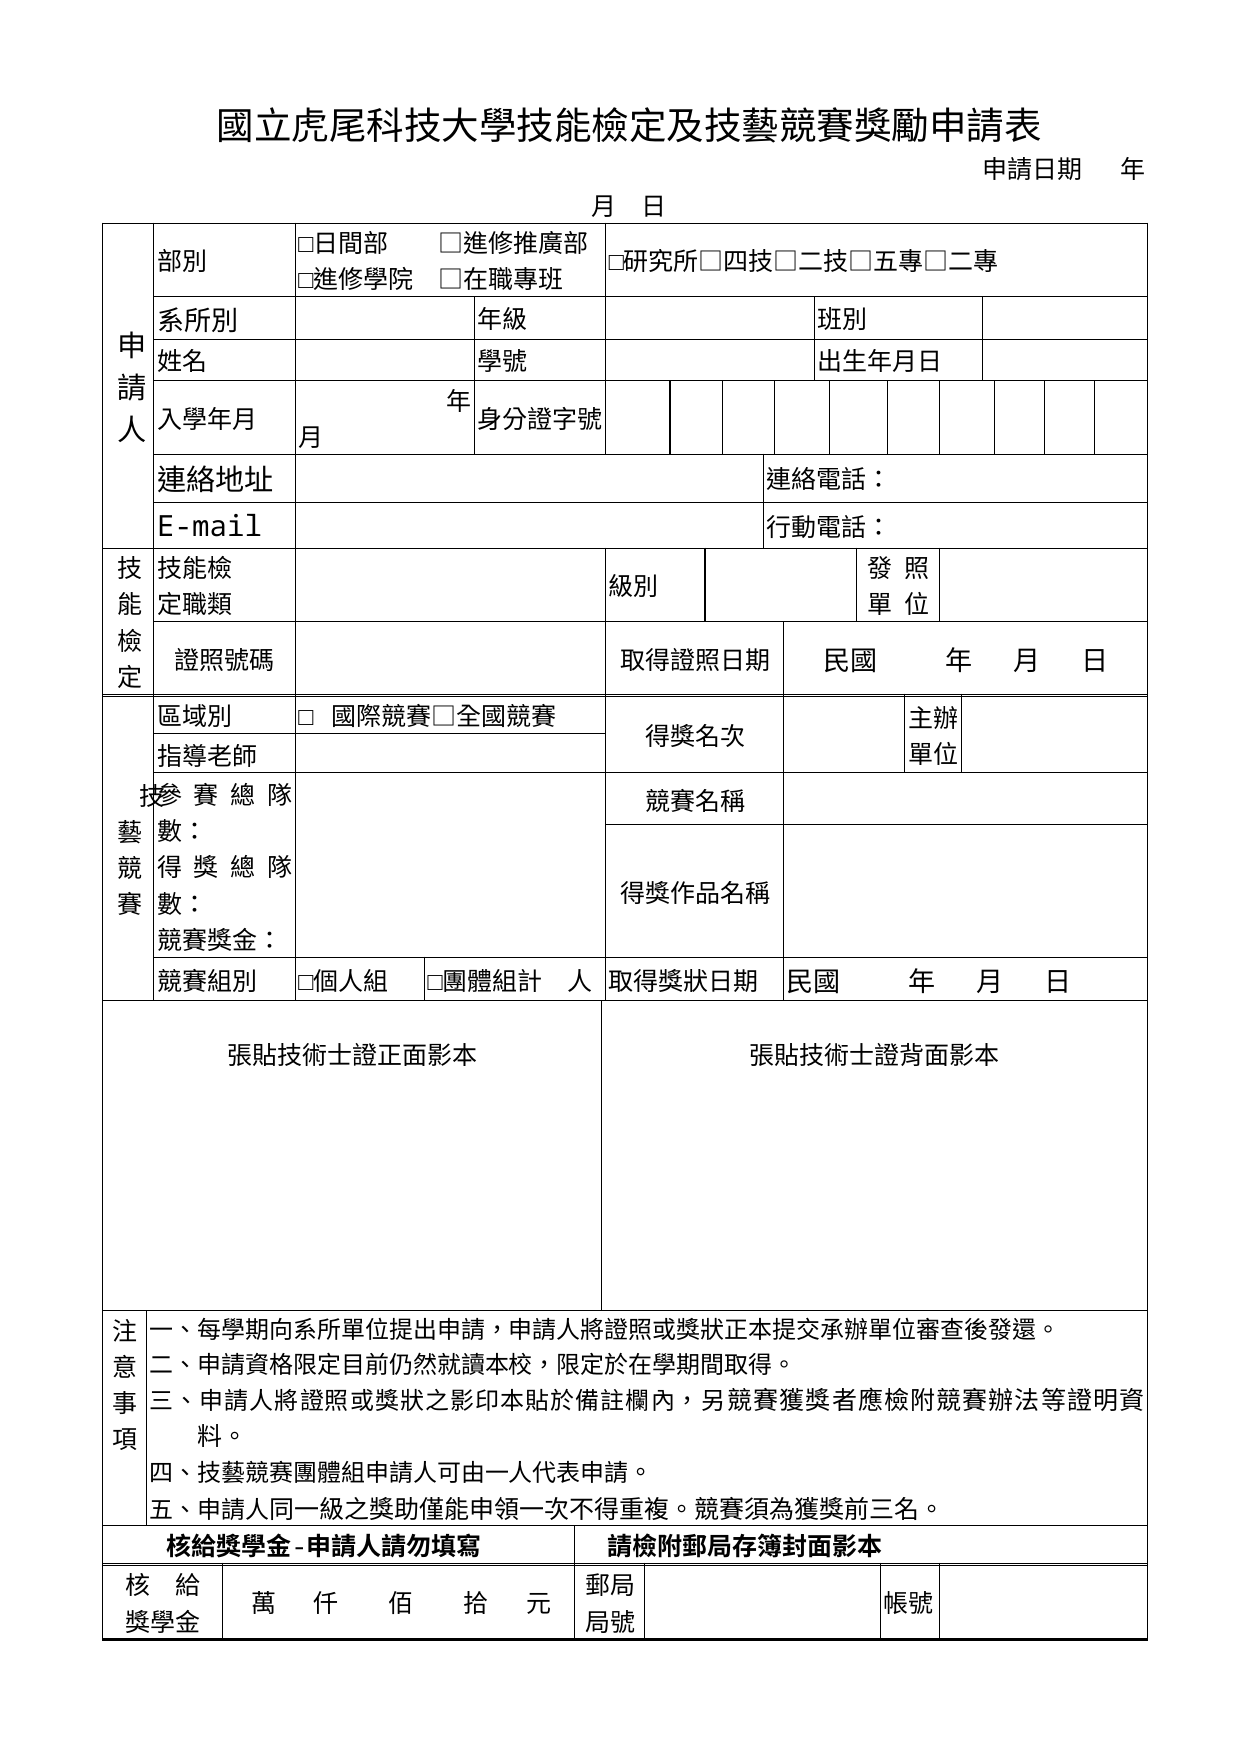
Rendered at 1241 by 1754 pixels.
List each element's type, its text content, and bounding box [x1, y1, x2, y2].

table_cell 民國 年 月 日 [784, 958, 1147, 1000]
table_cell E-mail [154, 503, 295, 547]
table_cell 年 月 [296, 381, 474, 453]
table_cell [606, 297, 814, 339]
table_cell 競賽名稱 [606, 773, 783, 824]
table_cell [995, 381, 1044, 453]
table_cell 取得獎狀日期 [606, 958, 783, 1000]
table_cell [296, 455, 763, 502]
table_cell [723, 381, 774, 453]
table_cell [775, 381, 829, 453]
table_cell 區域別 [154, 697, 295, 733]
table_cell 核給獎學金-申請人請勿填寫 [103, 1526, 574, 1563]
table_cell 發 照單 位 [857, 549, 939, 621]
table_cell [962, 697, 1147, 772]
table_cell [645, 1566, 880, 1638]
table_cell [296, 773, 605, 957]
table_cell [784, 825, 1147, 957]
table_cell 年級 [475, 297, 605, 339]
table_cell 郵局局號 [575, 1566, 644, 1638]
table_cell [784, 697, 904, 772]
table_cell 參賽總隊數： 得獎總隊數： 競賽獎金： [154, 773, 295, 957]
table_cell [830, 381, 887, 453]
table_cell 一、每學期向系所單位提出申請，申請人將證照或獎狀正本提交承辦單位審查後發還。 二、申請資格限定目前仍然就讀本校，限定於在學期間取得。 三、申請人將證照或獎狀之影印本貼於備註欄內，另競賽獲獎者應檢附競賽辦法等證明資料。 四、技藝競赛團體組申請人可由一人代表申請。 五、申請人同一級之獎助僅能申領一次不得重複。競賽須為獲獎前三名。 [147, 1311, 1147, 1525]
table_cell [706, 549, 856, 621]
table_cell □個人組 [296, 958, 424, 1000]
table_cell [606, 381, 669, 453]
text 國立虎尾科技大學技能檢定及技藝競賽獎勵申請表 [112, 96, 1146, 150]
table_cell 請檢附郵局存簿封面影本 [575, 1526, 1147, 1563]
table_cell 注意事項 [103, 1311, 146, 1525]
table_cell [296, 340, 474, 380]
table_cell [296, 503, 763, 547]
table_cell 技能檢定 [103, 549, 153, 693]
table_cell [296, 297, 474, 339]
table_header □日間部 □進修推廣部 □進修學院 □在職專班 [296, 224, 605, 296]
table_cell [296, 622, 605, 693]
table_header □研究所□四技□二技□五專□二專 [606, 224, 1147, 296]
table_cell 得獎作品名稱 [606, 825, 783, 957]
table_cell 技藝競賽 [103, 697, 153, 1000]
table_cell 行動電話： [764, 503, 1147, 547]
table_cell [296, 734, 605, 772]
table_cell [1095, 381, 1147, 453]
table_cell 主辦單位 [905, 697, 961, 772]
table_cell 得獎名次 [606, 697, 783, 772]
table_cell [296, 549, 605, 621]
table_cell [784, 773, 1147, 824]
table_cell [983, 340, 1147, 380]
table_cell [671, 381, 722, 453]
table_cell 姓名 [154, 340, 295, 380]
table_cell 連絡地址 [154, 455, 295, 502]
table_cell 國際競賽□全國競賽 [296, 697, 605, 733]
table_cell 民國 年 月 日 [784, 622, 1147, 693]
table_header 申請人 [103, 224, 153, 547]
table_cell 核 給 獎學金 [103, 1566, 222, 1638]
table_cell 指導老師 [154, 734, 295, 772]
table_cell 入學年月 [154, 381, 295, 453]
table_cell [983, 297, 1147, 339]
table_cell 證照號碼 [154, 622, 295, 693]
table_header 部別 [154, 224, 295, 296]
table_cell 取得證照日期 [606, 622, 783, 693]
table_cell [1045, 381, 1094, 453]
table_cell 萬 仟 佰 拾 元 [223, 1566, 574, 1638]
table_cell 學號 [475, 340, 605, 380]
text 申請日期 年 月 日 [112, 150, 1146, 222]
table_cell 張貼技術士證正面影本 [103, 1001, 601, 1310]
table_cell 張貼技術士證背面影本 [602, 1001, 1147, 1310]
table_cell [888, 381, 939, 453]
table_cell 身分證字號 [475, 381, 605, 453]
table_cell [940, 549, 1147, 621]
table_cell 技能檢 定職類 [154, 549, 295, 621]
table_cell [940, 1566, 1147, 1638]
table_cell 出生年月日 [815, 340, 982, 380]
table_cell [940, 381, 994, 453]
table_cell 班別 [815, 297, 982, 339]
table_cell 級別 [606, 549, 704, 621]
table_cell [606, 340, 814, 380]
table_cell □團體組計 人 [425, 958, 605, 1000]
table_cell 連絡電話： [764, 455, 1147, 502]
table_cell 帳號 [881, 1566, 939, 1638]
table_cell 競賽組別 [154, 958, 295, 1000]
table_cell 系所別 [154, 297, 295, 339]
